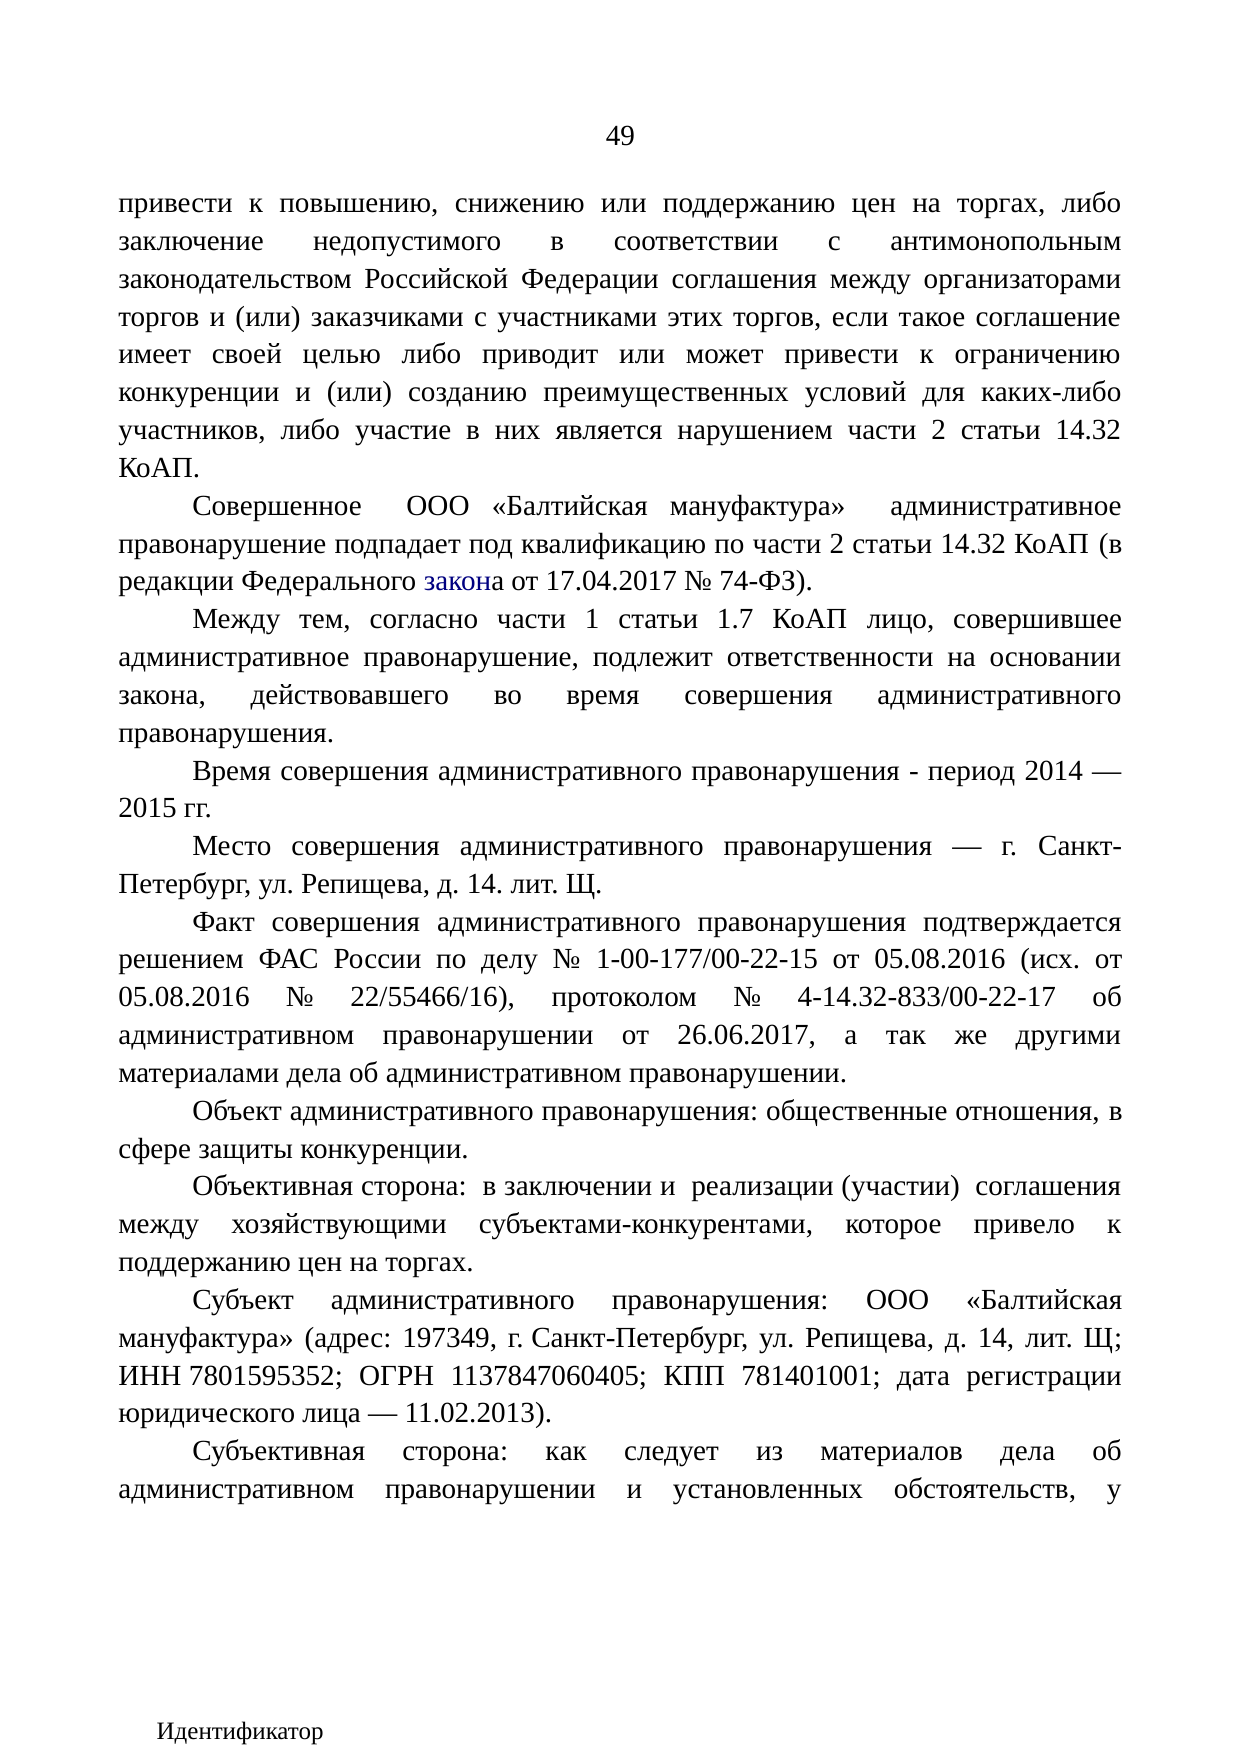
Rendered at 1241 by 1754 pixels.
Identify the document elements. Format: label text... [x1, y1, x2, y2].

text привести к повышению, снижению или поддержанию цен на торгах, либо заключение недопустимого в соответствии с антимонопольным законодательством Российской Федерации соглашения между организаторами торгов и (или) заказчиками с участниками этих торгов, если такое соглашение имеет своей целью либо приводит или может привести к ограничению конкуренции и (или) созданию преимущественных условий для каких-либо участников, либо участие в них является нарушением части 2 статьи 14.32 КоАП. [118, 181, 1122, 484]
text Место совершения административного правонарушения — г. Cанкт-Петербург, ул. Репищева, д. 14. лит. Щ. [118, 824, 1122, 899]
text Субъект административного правонарушения: ООО «Балтийская мануфактура» (адрес: 197349, г. Санкт-Петербург, ул. Репищева, д. 14, лит. Щ; ИНН 7801595352; ОГРН 1137847060405; КПП 781401001; дата регистрации юридического лица — 11.02.2013). [118, 1278, 1122, 1429]
text Субъективная сторона: как следует из материалов дела об административном правонарушении и установленных обстоятельств, у [118, 1429, 1122, 1504]
text Факт совершения административного правонарушения подтверждается решением ФАС России по делу № 1-00-177/00-22-15 от 05.08.2016 (исх. от 05.08.2016 № 22/55466/16), протоколом № 4-14.32-833/00-22-17 об административном правонарушении от 26.06.2017, а так же другими материалами дела об административном правонарушении. [118, 899, 1122, 1089]
text Между тем, согласно части 1 статьи 1.7 КоАП лицо, совершившее административное правонарушение, подлежит ответственности на основании закона, действовавшего во время совершения административного правонарушения. [118, 597, 1122, 748]
text Совершенное ООО «Балтийская мануфактура» административное правонарушение подпадает под квалификацию по части 2 статьи 14.32 КоАП (в редакции Федерального закона от 17.04.2017 № 74-ФЗ). [118, 484, 1122, 597]
text Объективная сторона: в заключении и реализации (участии) соглашения между хозяйствующими субъектами-конкурентами, которое привело к поддержанию цен на торгах. [118, 1164, 1122, 1278]
text Время совершения административного правонарушения - период 2014 — 2015 гг. [118, 748, 1122, 824]
text Объект административного правонарушения: общественные отношения, в сфере защиты конкуренции. [118, 1089, 1122, 1164]
